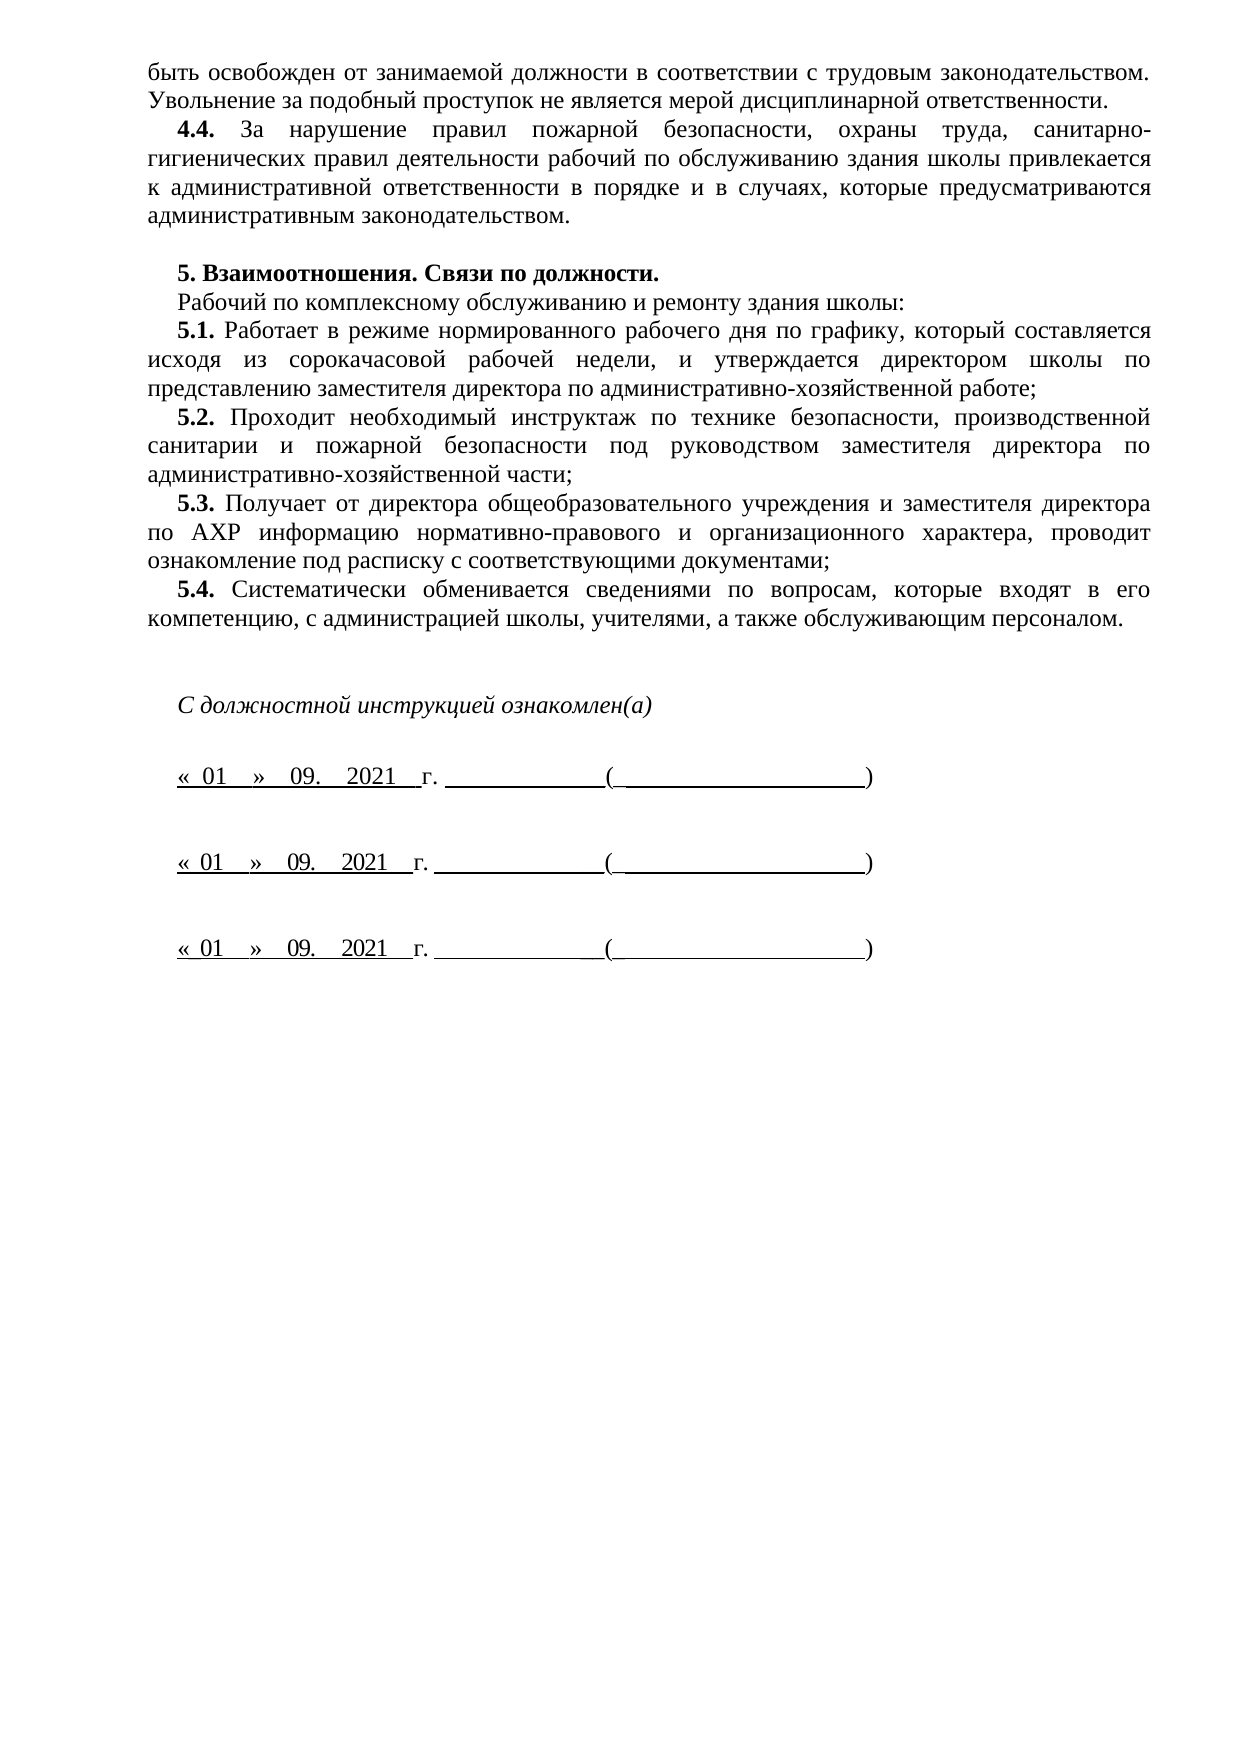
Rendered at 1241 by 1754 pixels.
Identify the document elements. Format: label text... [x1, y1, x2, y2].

list Взаимоотношения. Связи по должности. [177, 258, 1163, 287]
text «_01 » 09. 2021 г. __(_ ) [177, 847, 1163, 876]
text С должностной инструкцией ознакомлен(а) [177, 690, 1163, 718]
list Работает в режиме нормированного рабочего дня по графику, который составляется исходя из сорокачасовой рабочей недели, и утверждается директором школы по представлению заместителя директора по административно-хозяйственной работе; [147, 316, 1152, 402]
list Систематически обменивается сведениями по вопросам, которые входят в его компетенцию, с администрацией школы, учителями, а также обслуживающим персоналом. [147, 574, 1151, 632]
list За нарушение правил пожарной безопасности, охраны труда, санитарно- гигиенических правил деятельности рабочий по обслуживанию здания школы привлекается к административной ответственности в порядке и в случаях, которые предусматриваются административным законодательством. [147, 114, 1152, 229]
list Получает от директора общеобразовательного учреждения и заместителя директора по АХР информацию нормативно-правового и организационного характера, проводит ознакомление под расписку с соответствующими документами; [147, 488, 1152, 574]
text Рабочий по комплексному обслуживанию и ремонту здания школы: [177, 287, 1163, 315]
text «_01 » 09. 2021 г. __(_ ) [177, 761, 1163, 790]
text «_01 » 09. 2021 г. __(_ ) [177, 933, 1163, 962]
list Проходит необходимый инструктаж по технике безопасности, производственной санитарии и пожарной безопасности под руководством заместителя директора по административно-хозяйственной части; [147, 402, 1151, 488]
text быть освобожден от занимаемой должности в соответствии с трудовым законодательством. Увольнение за подобный проступок не является мерой дисциплинарной ответственности. [147, 57, 1151, 114]
